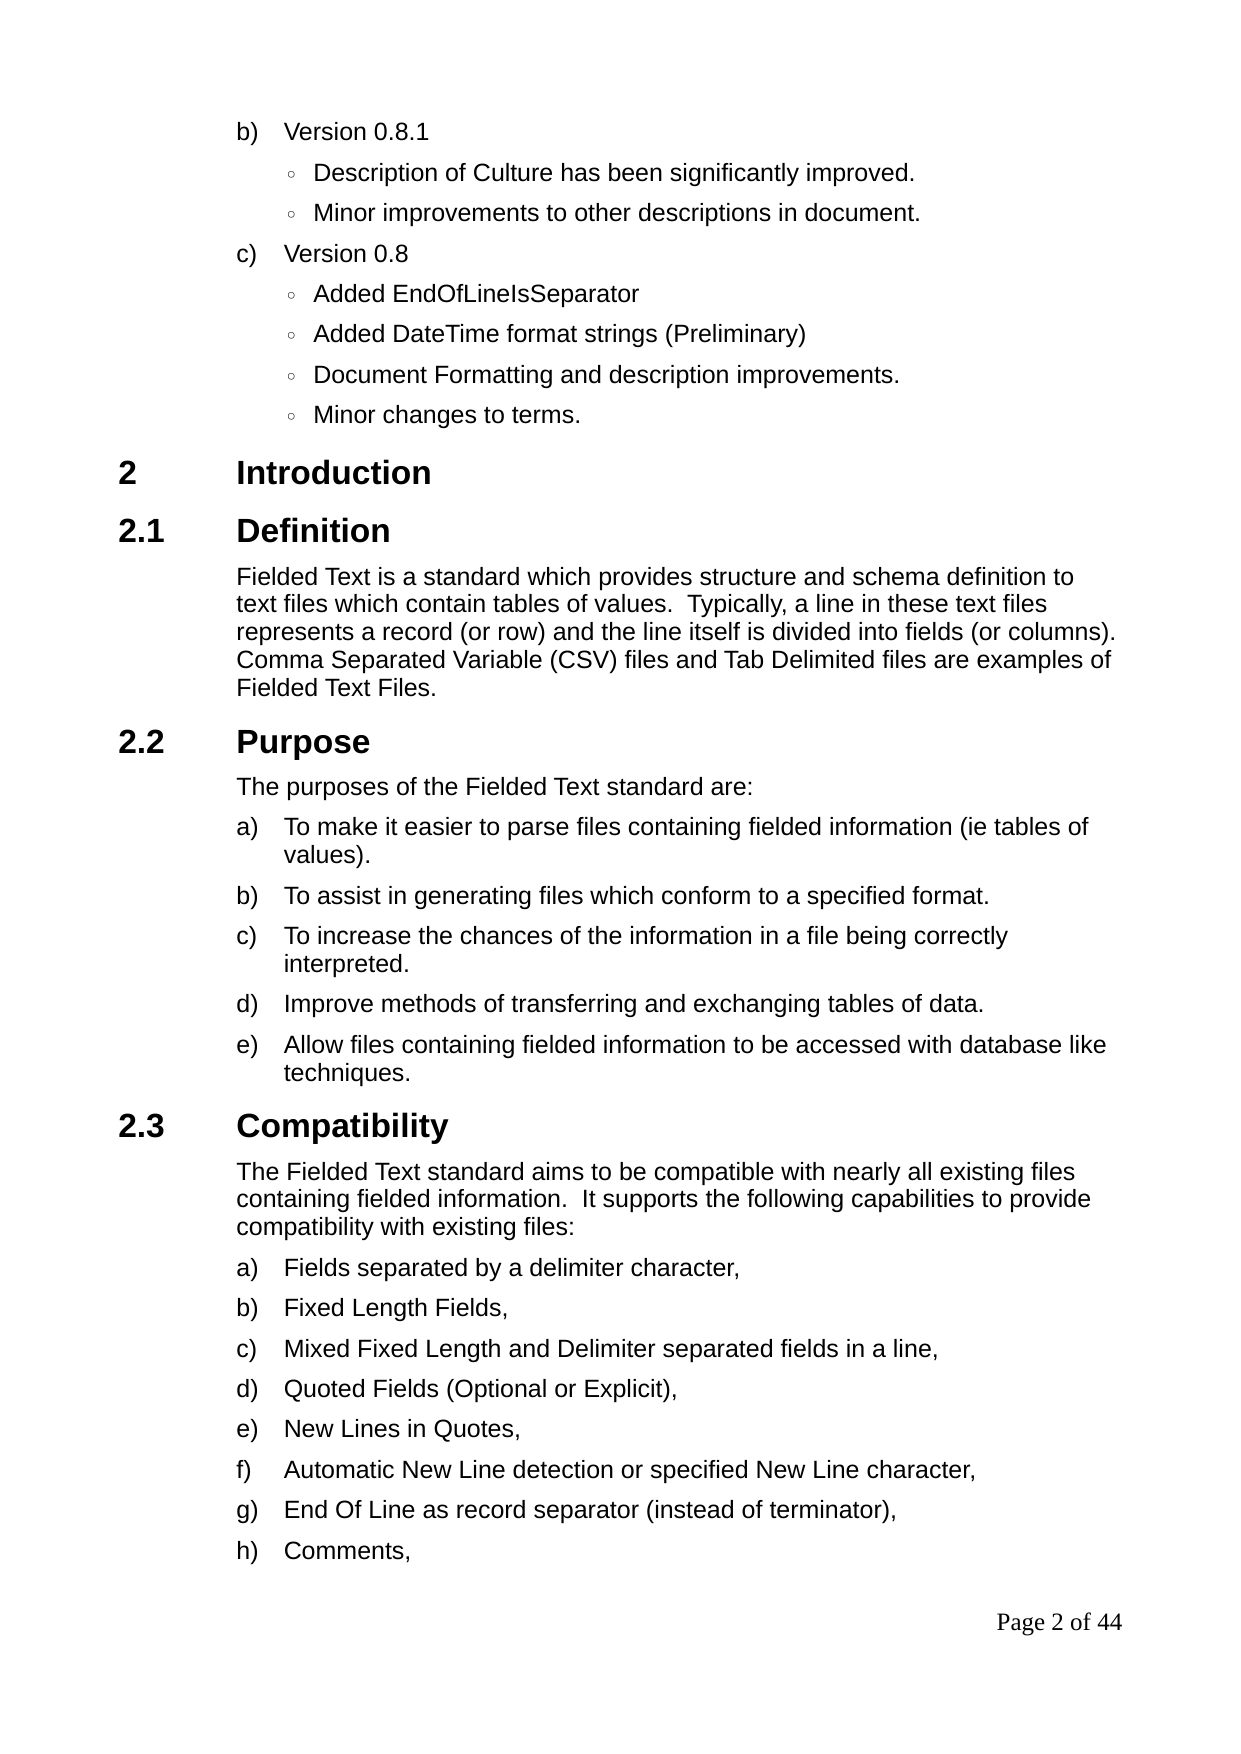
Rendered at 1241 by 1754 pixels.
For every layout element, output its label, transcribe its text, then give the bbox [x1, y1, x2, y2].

list Added EndOfLineIsSeparator [283, 280, 1122, 308]
list Fields separated by a delimiter character, [236, 1253, 1122, 1281]
list New Lines in Quotes, [236, 1415, 1122, 1443]
list Added DateTime format strings (Preliminary) [283, 320, 1122, 348]
subtitle Introduction [118, 454, 1122, 491]
list Description of Culture has been significantly improved. [283, 158, 1122, 186]
list Version 0.8.1 [236, 118, 1122, 146]
list Improve methods of transferring and exchanging tables of data. [236, 990, 1122, 1018]
list Quoted Fields (Optional or Explicit), [236, 1375, 1122, 1403]
subtitle Definition [118, 512, 1122, 550]
list Minor changes to terms. [283, 401, 1122, 429]
list Fixed Length Fields, [236, 1294, 1122, 1322]
text The purposes of the Fielded Text standard are: [236, 773, 1122, 801]
list Comments, [236, 1536, 1122, 1564]
list Version 0.8 [236, 239, 1122, 267]
text The Fielded Text standard aims to be compatible with nearly all existing files containing fielded information. It supports the following capabilities to provide compatibility with existing files: [236, 1157, 1122, 1241]
list To assist in generating files which conform to a specified format. [236, 881, 1122, 909]
list To increase the chances of the information in a file being correctly interpreted. [236, 922, 1122, 978]
list End Of Line as record separator (instead of terminator), [236, 1496, 1122, 1524]
subtitle Compatibility [118, 1107, 1122, 1145]
subtitle Purpose [118, 723, 1122, 760]
list Mixed Fixed Length and Delimiter separated fields in a line, [236, 1334, 1122, 1362]
list Automatic New Line detection or specified New Line character, [236, 1456, 1122, 1483]
text Fielded Text is a standard which provides structure and schema definition to text files which contain tables of values. Typically, a line in these text files represents a record (or row) and the line itself is divided into fields (or columns). Comma Separated Variable (CSV) files and Tab Delimited files are examples of Fielded Text Files. [236, 562, 1122, 702]
list Minor improvements to other descriptions in document. [283, 199, 1122, 227]
list Allow files containing fielded information to be accessed with database like techniques. [236, 1031, 1122, 1086]
list Document Formatting and description improvements. [283, 361, 1122, 388]
list To make it easier to parse files containing fielded information (ie tables of values). [236, 813, 1122, 869]
